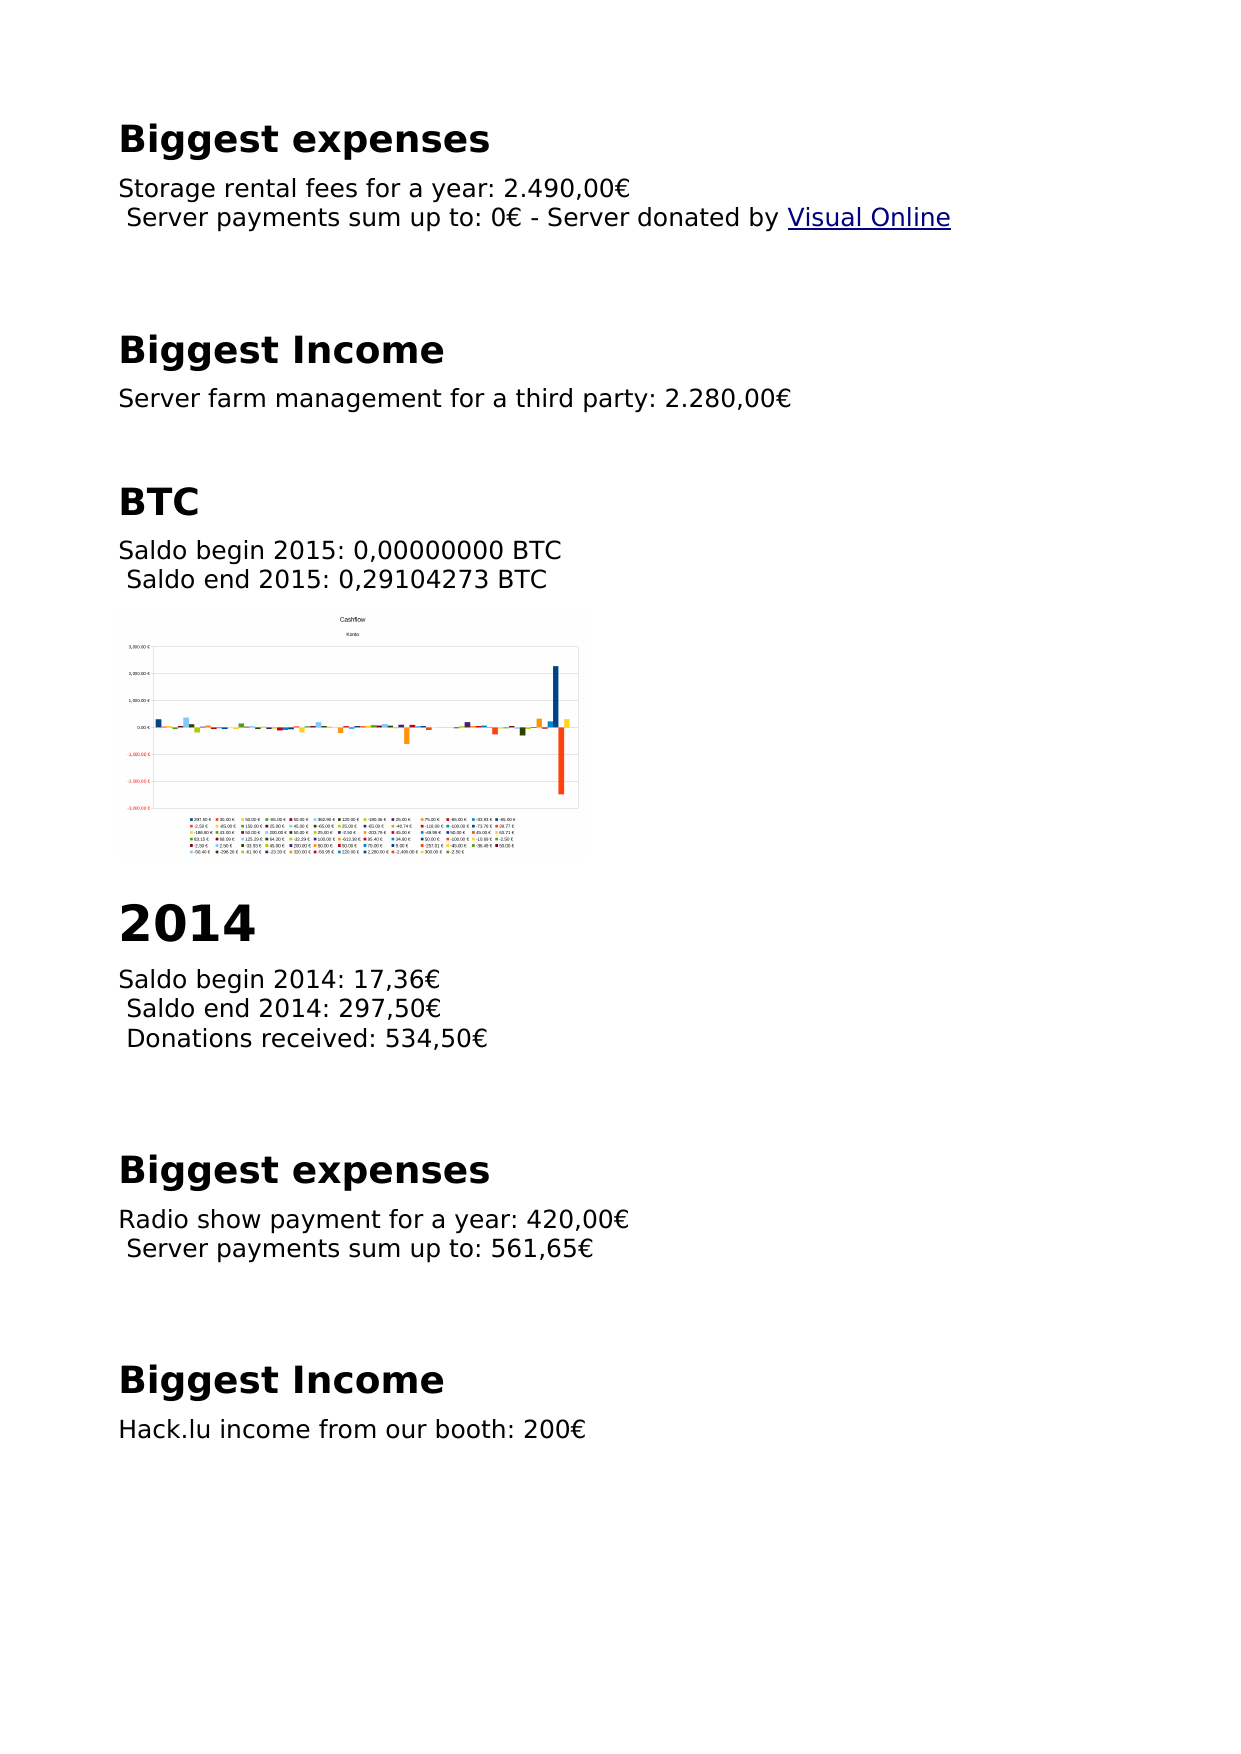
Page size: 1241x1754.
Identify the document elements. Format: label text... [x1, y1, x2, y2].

text Server farm management for a third party: 2.280,00€ [118, 384, 1122, 443]
subtitle Biggest expenses [118, 1149, 1122, 1192]
picture [118, 607, 587, 858]
text Hack.lu income from our booth: 200€ [118, 1415, 1122, 1473]
subtitle Biggest expenses [118, 118, 1122, 162]
subtitle 2014 [118, 895, 1122, 953]
text Saldo begin 2014: 17,36€ Saldo end 2014: 297,50€ Donations received: 534,50€ [118, 965, 1122, 1111]
text Saldo begin 2015: 0,00000000 BTC Saldo end 2015: 0,29104273 BTC [118, 537, 1122, 595]
subtitle Biggest Income [118, 328, 1122, 372]
subtitle BTC [118, 480, 1122, 524]
text Storage rental fees for a year: 2.490,00€ Server payments sum up to: 0€ - Server donated by Visual Online [118, 174, 1122, 291]
subtitle Biggest Income [118, 1359, 1122, 1403]
text Radio show payment for a year: 420,00€ Server payments sum up to: 561,65€ [118, 1205, 1122, 1322]
